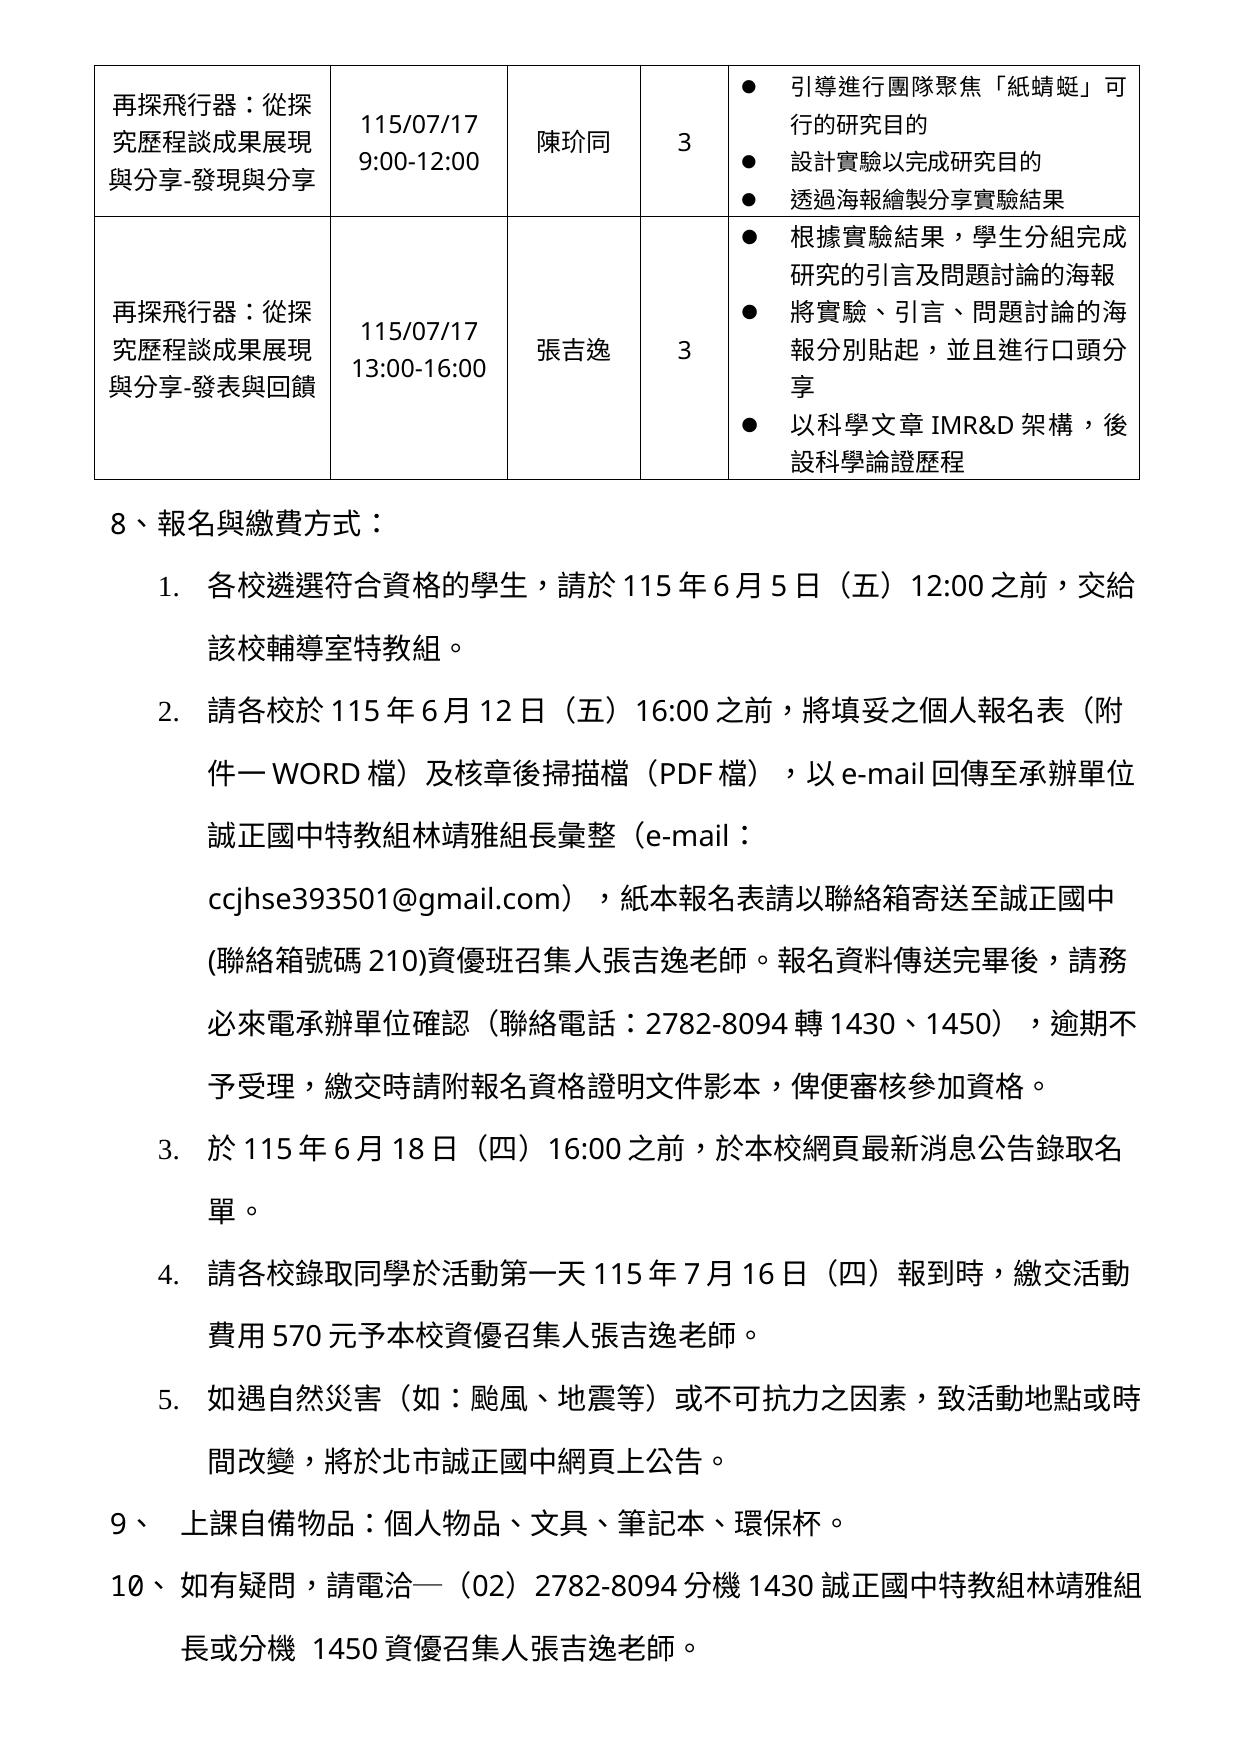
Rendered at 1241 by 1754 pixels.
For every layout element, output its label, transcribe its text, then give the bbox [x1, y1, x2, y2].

table_cell 再探飛行器：從探究歷程談成果展現與分享-發表與回饋 [95, 217, 330, 479]
list 各校遴選符合資格的學生，請於115年6月5日（五）12:00之前，交給該校輔導室特教組。 [158, 543, 1146, 668]
table_cell 3 [641, 217, 728, 479]
table_cell 3 [641, 66, 728, 216]
table_cell 張吉逸 [508, 217, 640, 479]
table_cell 根據實驗結果，學生分組完成研究的引言及問題討論的海報 將實驗、引言、問題討論的海報分別貼起，並且進行口頭分享 以科學文章IMR&D架構，後設科學論證歷程 [729, 217, 1139, 479]
list 於115年6月18日（四）16:00之前，於本校網頁最新消息公告錄取名單。 [158, 1105, 1146, 1230]
table_cell 引導進行團隊聚焦「紙蜻蜓」可行的研究目的 設計實驗以完成研究目的 透過海報繪製分享實驗結果 [729, 66, 1139, 216]
list 上課自備物品：個人物品、文具、筆記本、環保杯。 [109, 1480, 1146, 1543]
list 請各校於115年6月12日（五）16:00之前，將填妥之個人報名表（附件一WORD檔）及核章後掃描檔（PDF檔），以e-mail回傳至承辦單位誠正國中特教組林靖雅組長彙整（e-mail：ccjhse393501@gmail.com），紙本報名表請以聯絡箱寄送至誠正國中(聯絡箱號碼210)資優班召集人張吉逸老師。報名資料傳送完畢後，請務必來電承辦單位確認（聯絡電話：2782-8094轉1430、1450），逾期不予受理，繳交時請附報名資格證明文件影本，俾便審核參加資格。 [158, 668, 1146, 1105]
list 報名與繳費方式： [109, 480, 1146, 543]
table_cell 115/07/17 13:00-16:00 [331, 217, 507, 479]
list 如有疑問，請電洽─（02）2782-8094分機1430 誠正國中特教組林靖雅組長或分機 1450資優召集人張吉逸老師。 [109, 1543, 1146, 1668]
list 如遇自然災害（如：颱風、地震等）或不可抗力之因素，致活動地點或時間改變，將於北市誠正國中網頁上公告。 [158, 1355, 1146, 1480]
table_cell 陳玠同 [508, 66, 640, 216]
list 請各校錄取同學於活動第一天115年7月16日（四）報到時，繳交活動費用570元予本校資優召集人張吉逸老師。 [158, 1230, 1146, 1355]
table_cell 115/07/17 9:00-12:00 [331, 66, 507, 216]
table_cell 再探飛行器：從探究歷程談成果展現與分享-發現與分享 [95, 66, 330, 216]
